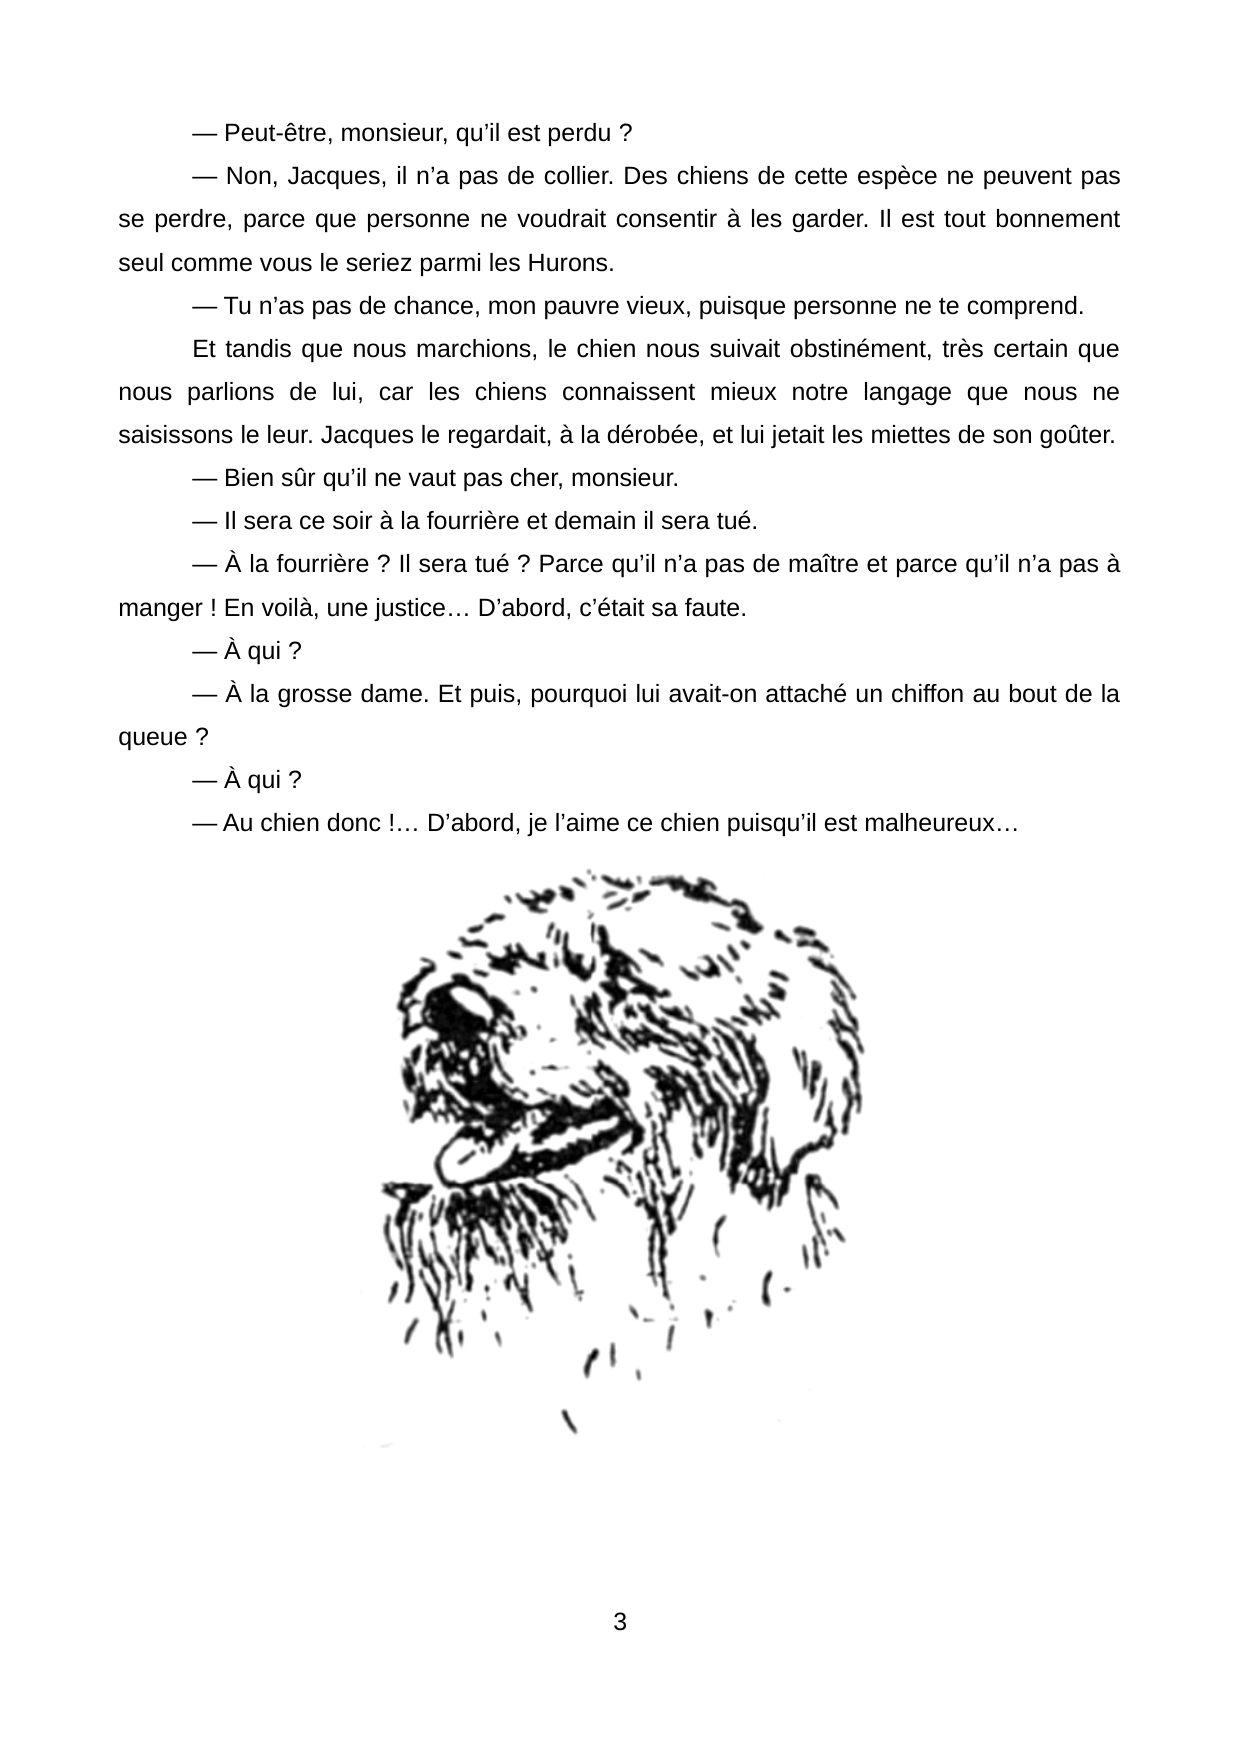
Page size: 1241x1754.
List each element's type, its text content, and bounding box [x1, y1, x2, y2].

text — Peut-être, monsieur, qu’il est perdu ? [118, 118, 1122, 147]
text — À la grosse dame. Et puis, pourquoi lui avait-on attaché un chiffon au bout de la queue ? [118, 679, 1122, 751]
text — Tu n’as pas de chance, mon pauvre vieux, puisque personne ne te comprend. [118, 291, 1122, 319]
text — Non, Jacques, il n’a pas de collier. Des chiens de cette espèce ne peuvent pas se perdre, parce que personne ne voudrait consentir à les garder. Il est tout bonnement seul comme vous le seriez parmi les Hurons. [118, 161, 1122, 276]
text — À qui ? [118, 636, 1122, 664]
text — Bien sûr qu’il ne vaut pas cher, monsieur. [118, 463, 1122, 492]
text — Au chien donc !… D’abord, je l’aime ce chien puisqu’il est malheureux… [118, 808, 1122, 837]
text — À la fourrière ? Il sera tué ? Parce qu’il n’a pas de maître et parce qu’il n’a pas à manger ! En voilà, une justice… D’abord, c’était sa faute. [118, 549, 1122, 621]
text — Il sera ce soir à la fourrière et demain il sera tué. [118, 506, 1122, 535]
picture [360, 851, 880, 1450]
text — À qui ? [118, 765, 1122, 794]
text Et tandis que nous marchions, le chien nous suivait obstinément, très certain que nous parlions de lui, car les chiens connaissent mieux notre langage que nous ne saisissons le leur. Jacques le regardait, à la dérobée, et lui jetait les miettes de son goûter. [118, 334, 1122, 449]
